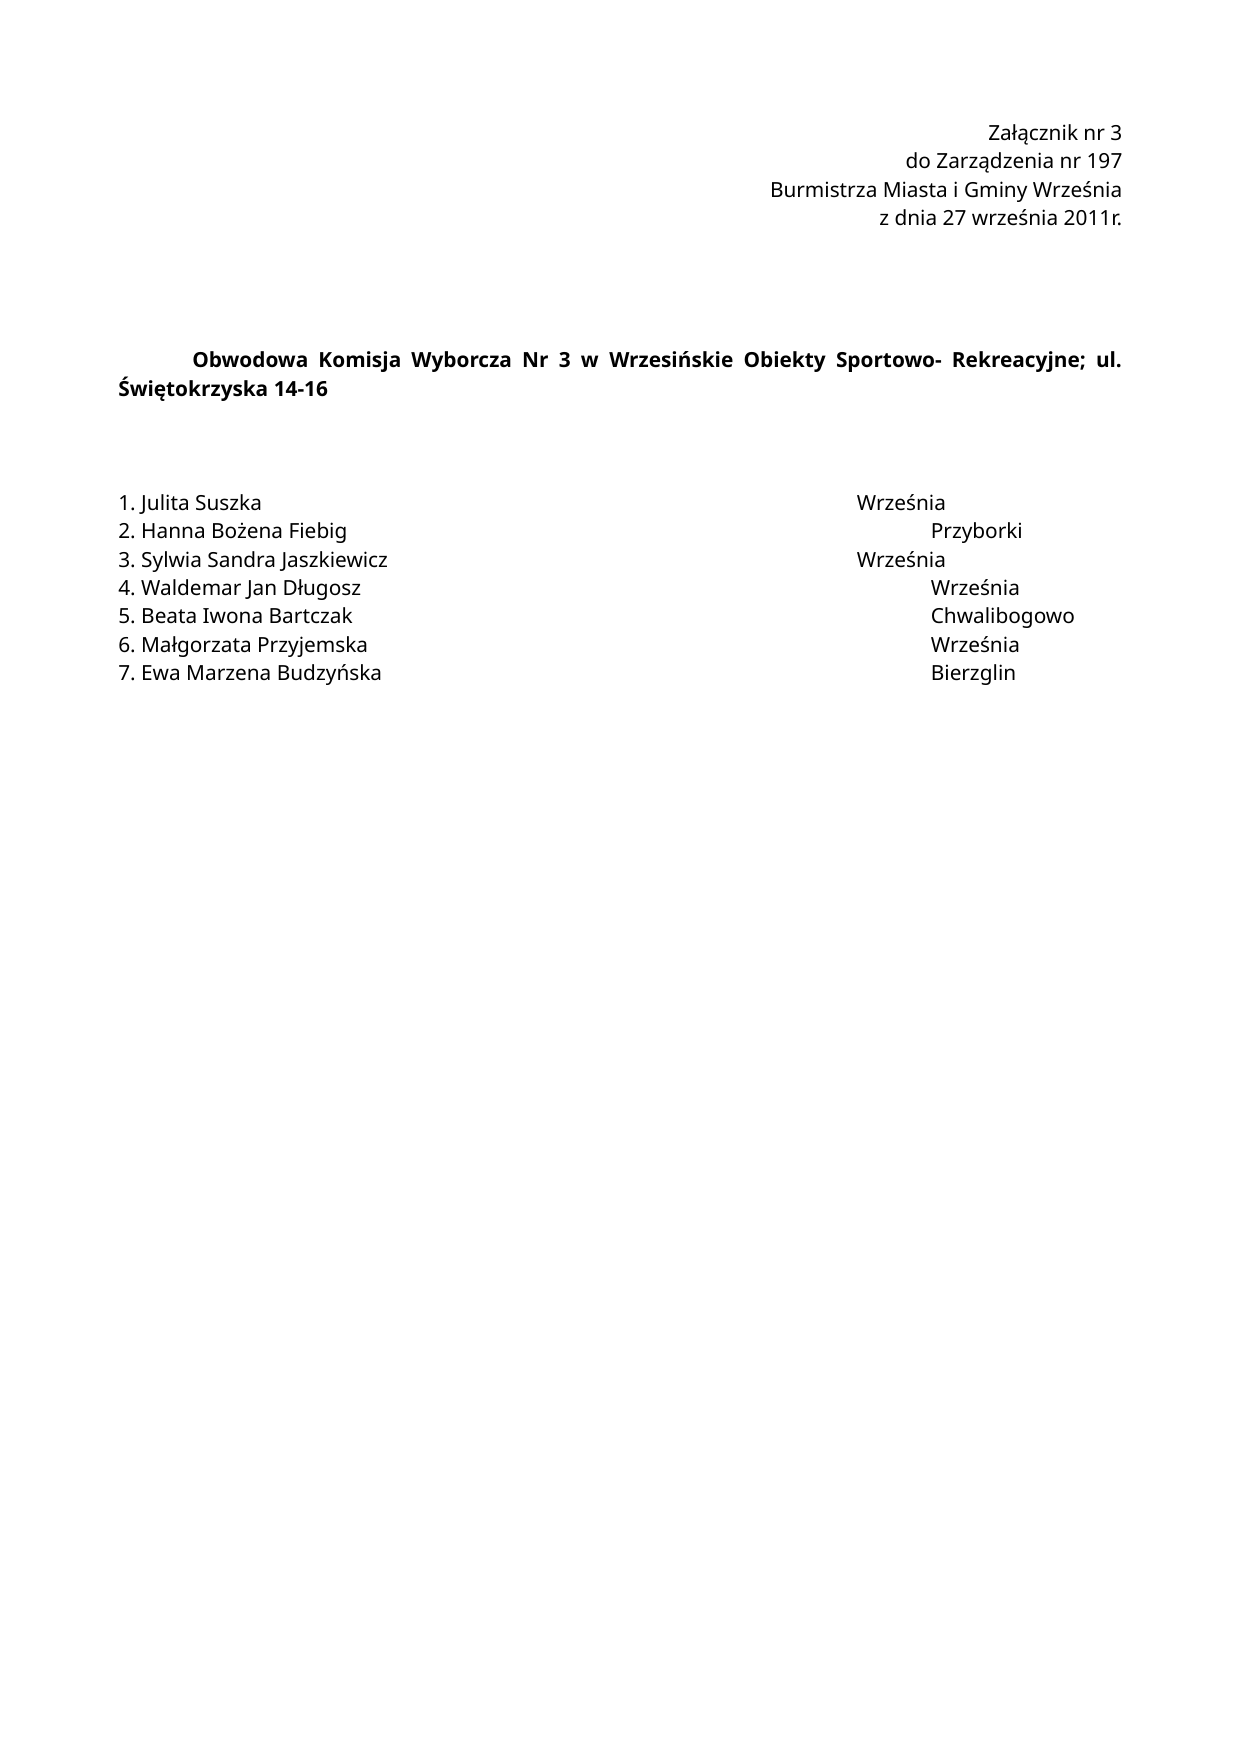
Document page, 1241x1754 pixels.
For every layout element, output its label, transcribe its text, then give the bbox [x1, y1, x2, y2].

text Obwodowa Komisja Wyborcza Nr 3 w Wrzesińskie Obiekty Sportowo- Rekreacyjne; ul. Świętokrzyska 14-16 [118, 346, 1122, 402]
text 3. Sylwia Sandra Jaszkiewicz Września [118, 545, 1122, 573]
text 1. Julita Suszka Września [118, 488, 1122, 516]
text 7. Ewa Marzena Budzyńska Bierzglin [118, 658, 1122, 687]
text 6. Małgorzata Przyjemska Września [118, 630, 1122, 658]
text 4. Waldemar Jan Długosz Września [118, 573, 1122, 602]
text 5. Beata Iwona Bartczak Chwalibogowo [118, 602, 1122, 630]
text z dnia 27 września 2011r. [118, 203, 1122, 232]
text Załącznik nr 3 [118, 118, 1122, 147]
text 2. Hanna Bożena Fiebig Przyborki [118, 516, 1122, 545]
text do Zarządzenia nr 197 [118, 147, 1122, 175]
text Burmistrza Miasta i Gminy Września [118, 175, 1122, 203]
